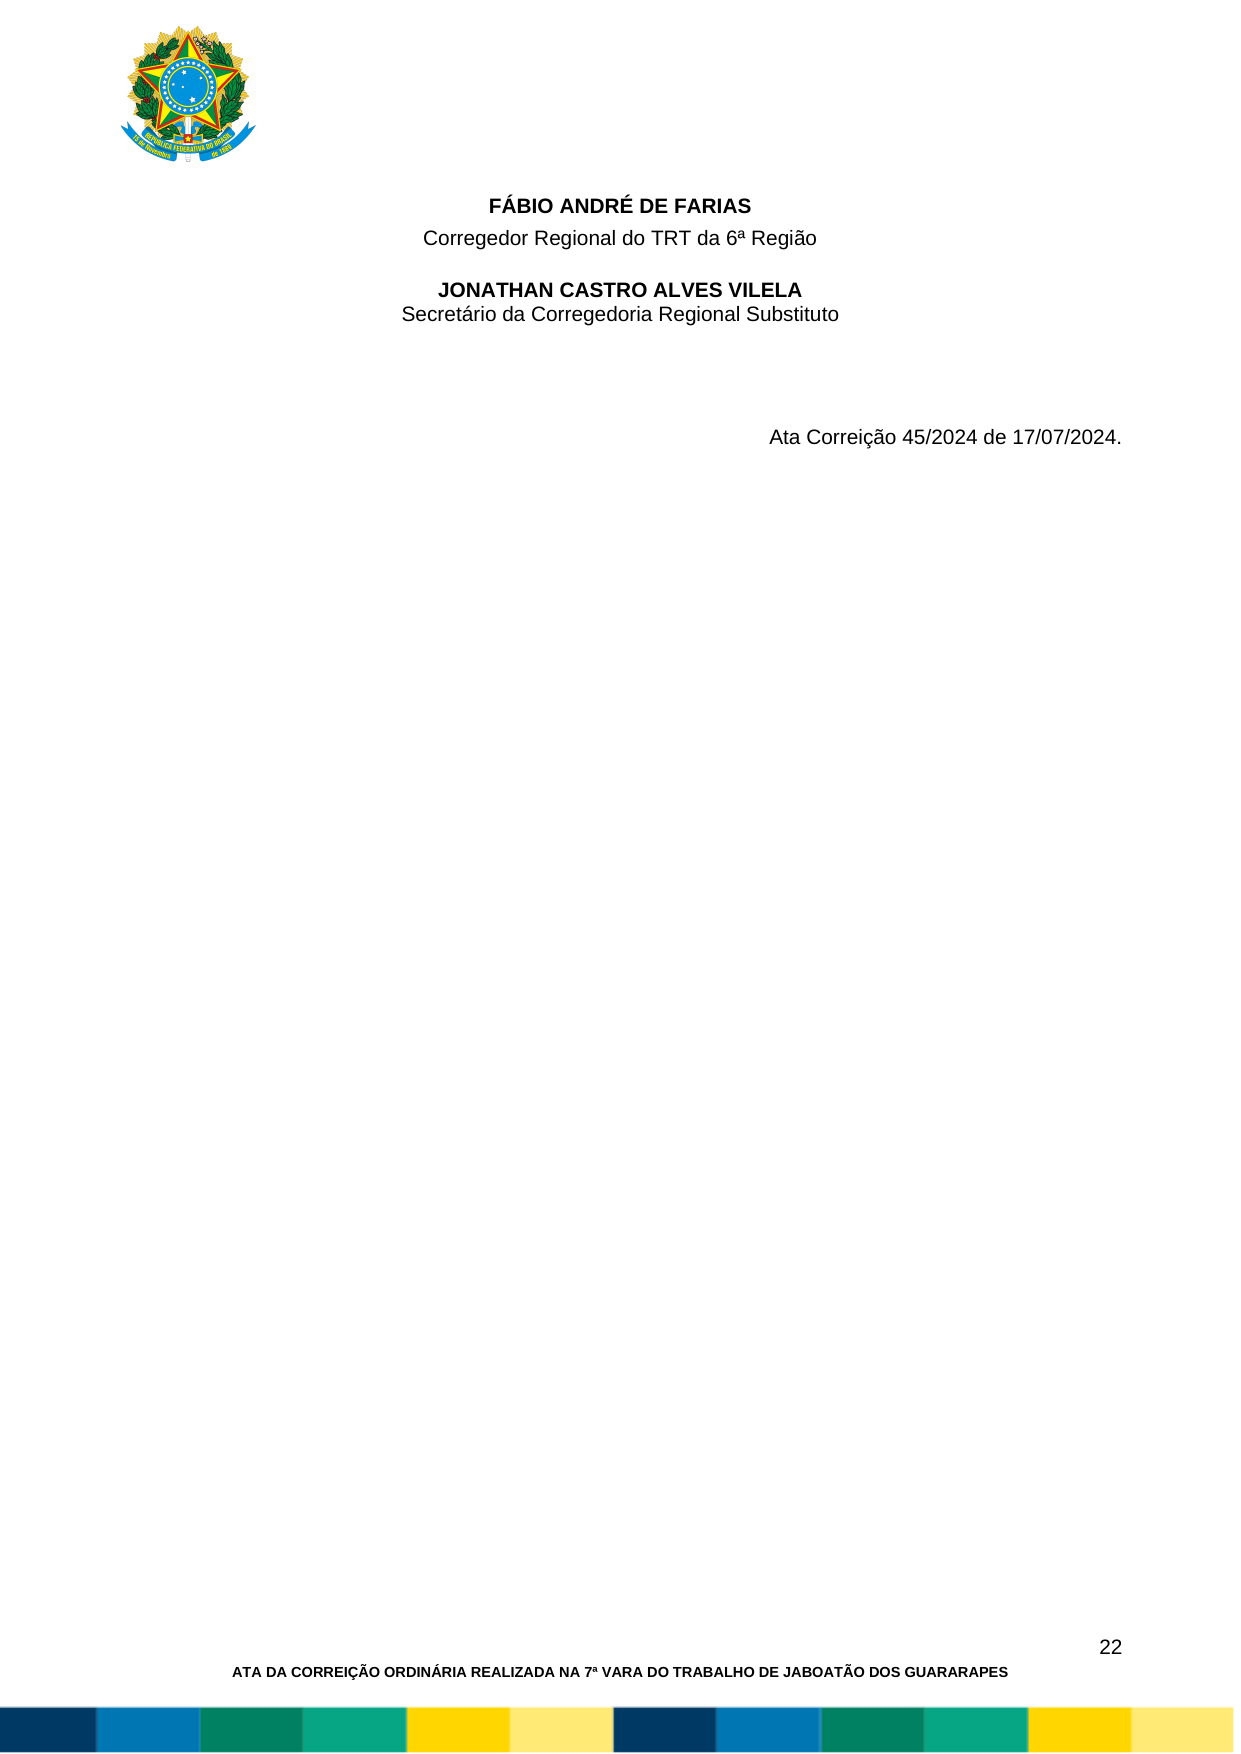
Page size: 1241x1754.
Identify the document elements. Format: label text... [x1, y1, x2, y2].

text Ata Correição 45/2024 de 17/07/2024. [118, 425, 1122, 449]
text FÁBIO ANDRÉ DE FARIAS [118, 194, 1122, 218]
text JONATHAN CASTRO ALVES VILELA [118, 278, 1122, 302]
text Corregedor Regional do TRT da 6ª Região [118, 226, 1122, 250]
text Secretário da Corregedoria Regional Substituto [118, 302, 1122, 326]
